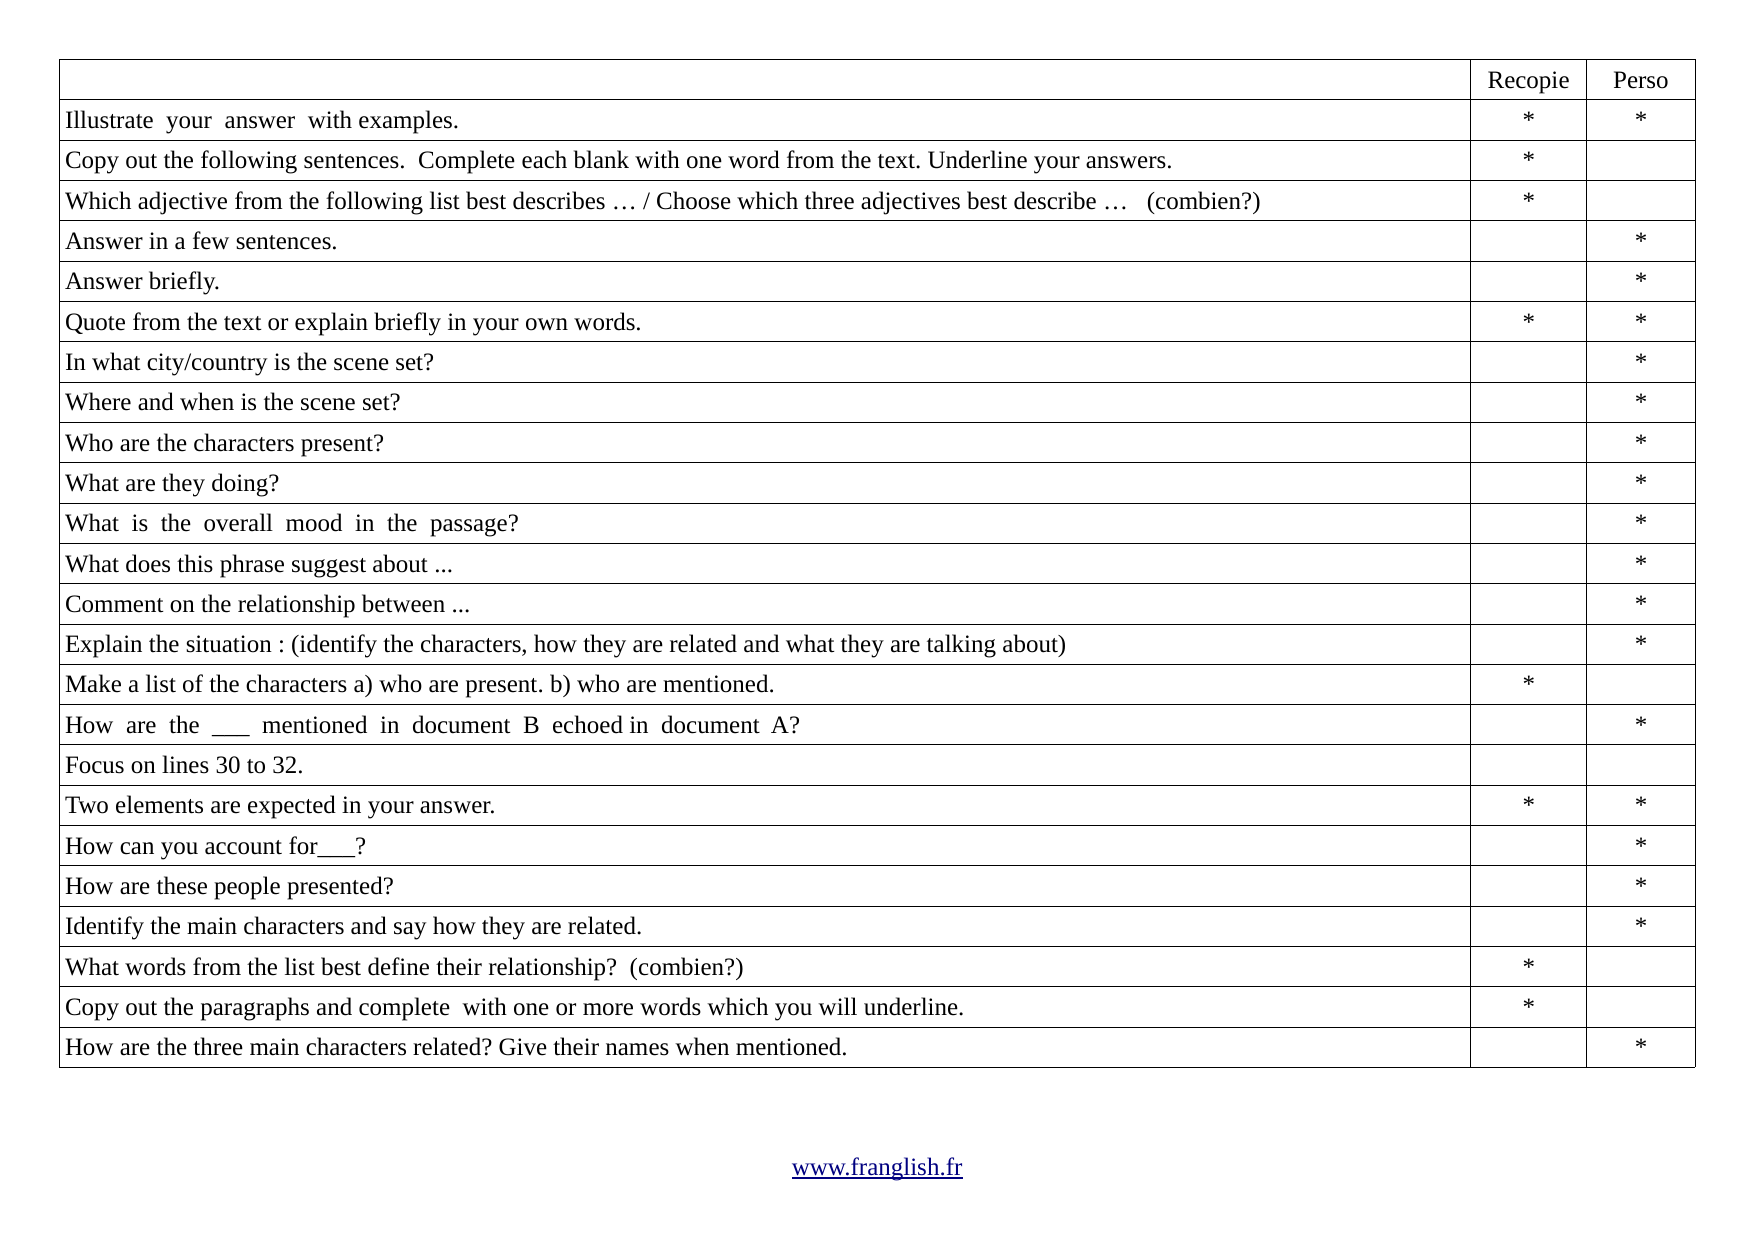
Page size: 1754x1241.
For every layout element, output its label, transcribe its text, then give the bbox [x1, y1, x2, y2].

table_cell * [1471, 987, 1586, 1027]
table_cell * [1587, 866, 1695, 906]
table_cell Identify the main characters and say how they are related. [60, 907, 1470, 946]
table_cell Two elements are expected in your answer. [60, 786, 1470, 825]
table_cell [1587, 947, 1695, 986]
table_header Perso [1587, 60, 1695, 99]
table_cell * [1587, 342, 1695, 382]
table_cell * [1471, 141, 1586, 180]
table_cell Illustrate your answer with examples. [60, 100, 1470, 140]
table_cell In what city/country is the scene set? [60, 342, 1470, 382]
table_cell How are the three main characters related? Give their names when mentioned. [60, 1028, 1470, 1067]
table_cell [1471, 907, 1586, 946]
table_cell * [1471, 100, 1586, 140]
table_cell Quote from the text or explain briefly in your own words. [60, 302, 1470, 341]
table_cell Where and when is the scene set? [60, 383, 1470, 422]
table_cell [1471, 584, 1586, 623]
table_cell Focus on lines 30 to 32. [60, 745, 1470, 785]
table_cell * [1587, 423, 1695, 462]
table_cell [1471, 745, 1586, 785]
table_cell [1471, 383, 1586, 422]
table_cell * [1471, 181, 1586, 220]
table_cell [1587, 745, 1695, 785]
table_cell [1587, 181, 1695, 220]
table_cell Make a list of the characters a) who are present. b) who are mentioned. [60, 665, 1470, 704]
table_cell * [1471, 947, 1586, 986]
table_cell [1471, 705, 1586, 744]
table_cell * [1587, 786, 1695, 825]
table_cell * [1587, 544, 1695, 583]
table_cell [1471, 423, 1586, 462]
table_cell [1471, 866, 1586, 906]
table_cell * [1587, 1028, 1695, 1067]
table_cell * [1587, 302, 1695, 341]
table_cell * [1587, 262, 1695, 301]
table_cell * [1587, 584, 1695, 623]
table_cell Explain the situation : (identify the characters, how they are related and what they are talking about) [60, 625, 1470, 664]
table_cell What are they doing? [60, 463, 1470, 502]
table_cell Copy out the following sentences. Complete each blank with one word from the text. Underline your answers. [60, 141, 1470, 180]
table_cell Which adjective from the following list best describes … / Choose which three adjectives best describe … (combien?) [60, 181, 1470, 220]
table_cell * [1587, 100, 1695, 140]
table_cell What is the overall mood in the passage? [60, 504, 1470, 543]
table_header [60, 60, 1470, 99]
table_cell What words from the list best define their relationship? (combien?) [60, 947, 1470, 986]
table_cell * [1587, 463, 1695, 502]
table_cell * [1471, 302, 1586, 341]
table_cell [1471, 221, 1586, 261]
table_cell Comment on the relationship between ... [60, 584, 1470, 623]
table_cell * [1587, 826, 1695, 865]
table_cell [1587, 987, 1695, 1027]
table_cell [1471, 1028, 1586, 1067]
table_cell * [1587, 625, 1695, 664]
table_cell Answer in a few sentences. [60, 221, 1470, 261]
table_cell [1471, 262, 1586, 301]
table_cell [1471, 342, 1586, 382]
table_cell * [1587, 383, 1695, 422]
table_cell What does this phrase suggest about ... [60, 544, 1470, 583]
table_header Recopie [1471, 60, 1586, 99]
table_cell [1471, 504, 1586, 543]
table_cell [1471, 463, 1586, 502]
table_cell * [1471, 665, 1586, 704]
table_cell How are these people presented? [60, 866, 1470, 906]
table_cell Answer briefly. [60, 262, 1470, 301]
table_cell How can you account for___? [60, 826, 1470, 865]
table_cell * [1471, 786, 1586, 825]
table_cell [1587, 141, 1695, 180]
table_cell * [1587, 221, 1695, 261]
table_cell [1587, 665, 1695, 704]
table_cell Who are the characters present? [60, 423, 1470, 462]
table_cell * [1587, 705, 1695, 744]
table_cell How are the ___ mentioned in document B echoed in document A? [60, 705, 1470, 744]
table_cell Copy out the paragraphs and complete with one or more words which you will underline. [60, 987, 1470, 1027]
table_cell [1471, 544, 1586, 583]
table_cell * [1587, 907, 1695, 946]
table_cell [1471, 625, 1586, 664]
table_cell * [1587, 504, 1695, 543]
table_cell [1471, 826, 1586, 865]
